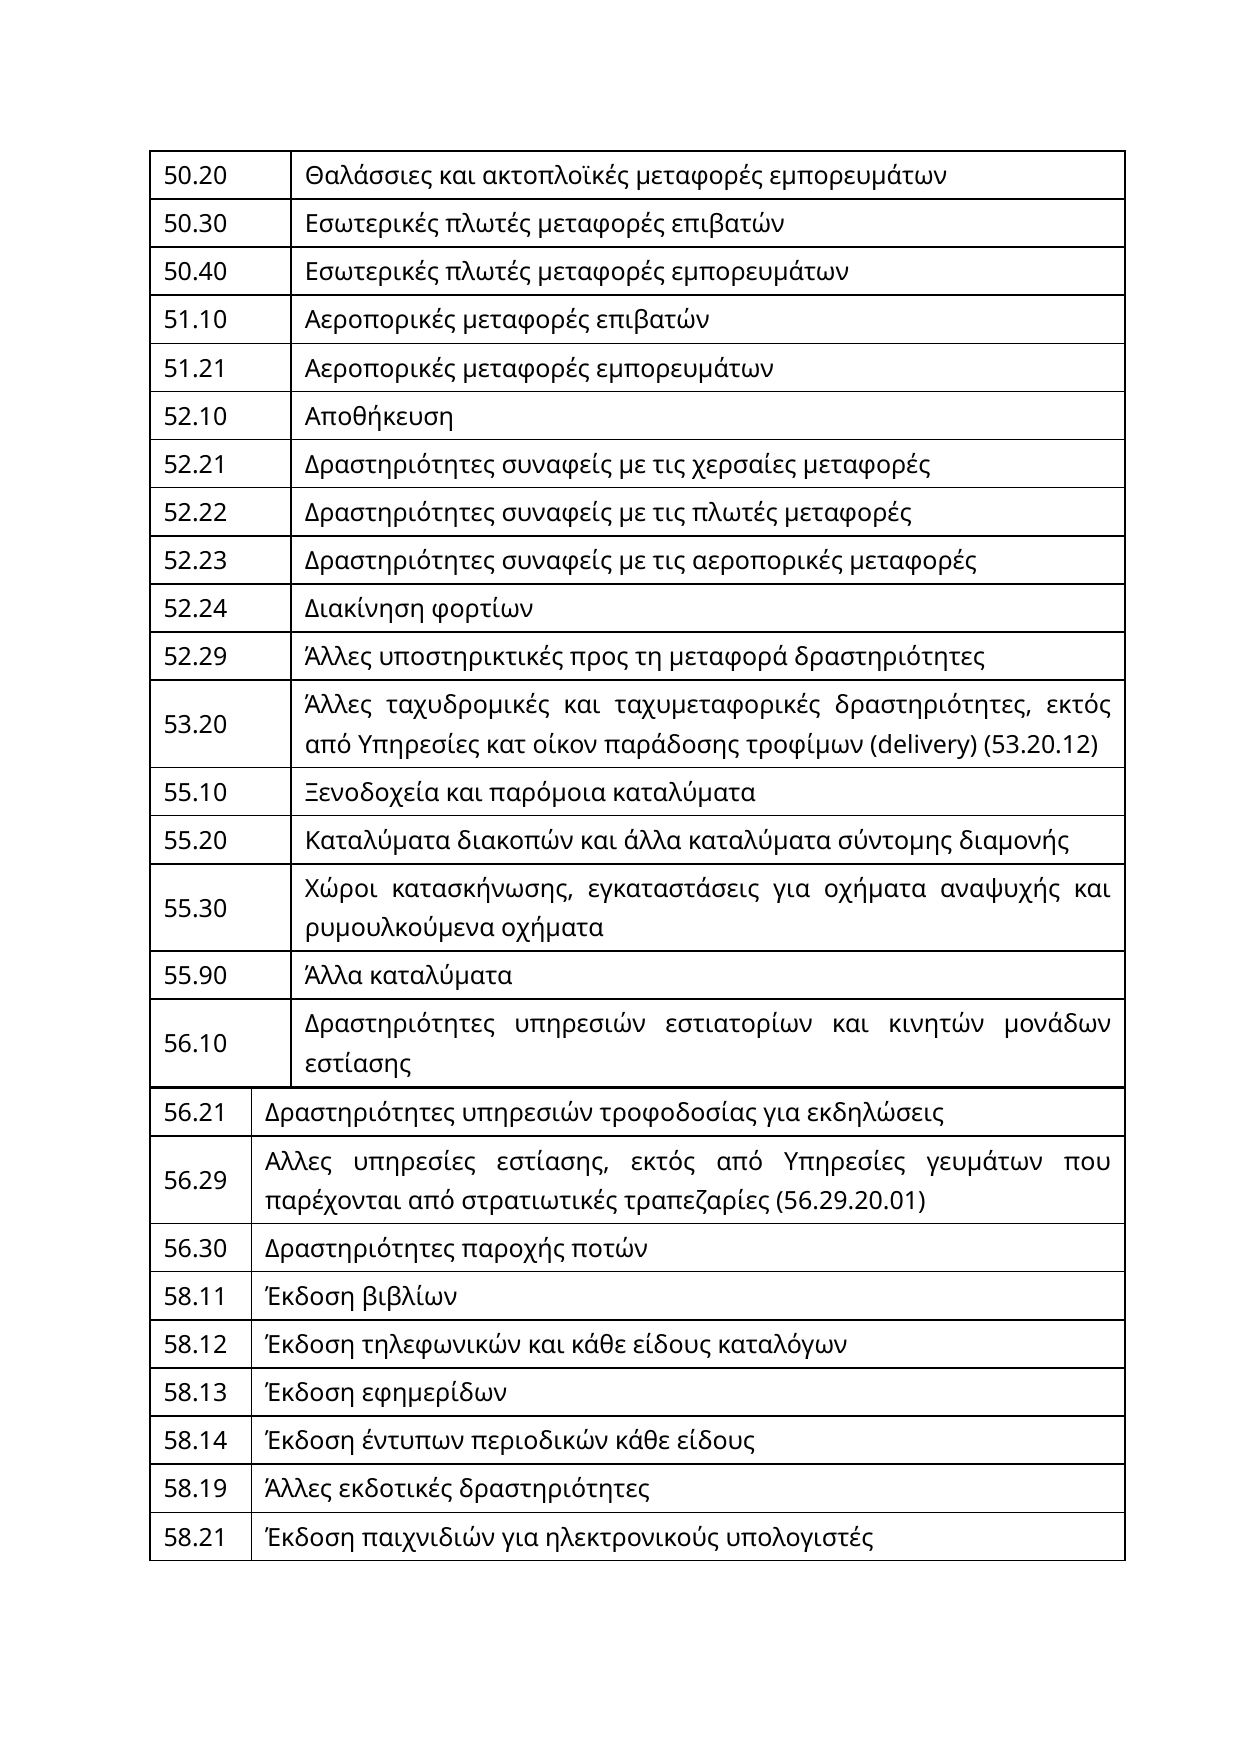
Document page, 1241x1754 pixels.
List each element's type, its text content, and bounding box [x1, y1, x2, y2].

table_cell Άλλα καταλύματα [292, 952, 1124, 998]
table_cell 56.30 [151, 1224, 251, 1271]
table_cell 52.23 [151, 537, 290, 583]
table_cell Έκδοση εφημερίδων [252, 1369, 1124, 1415]
table_cell 52.10 [151, 392, 290, 439]
table_cell Δραστηριότητες παροχής ποτών [252, 1224, 1124, 1271]
table_cell Ξενοδοχεία και παρόμοια καταλύματα [292, 768, 1124, 815]
table_cell Διακίνηση φορτίων [292, 585, 1124, 631]
table_cell 53.20 [151, 681, 290, 767]
table_cell Άλλες εκδοτικές δραστηριότητες [252, 1465, 1124, 1511]
table_cell Δραστηριότητες συναφείς με τις αεροπορικές μεταφορές [292, 537, 1124, 583]
table_cell Εσωτερικές πλωτές μεταφορές εμπορευμάτων [292, 248, 1124, 294]
table_cell 52.21 [151, 440, 290, 487]
table_cell Άλλες ταχυδρομικές και ταχυμεταφορικές δραστηριότητες, εκτός από Υπηρεσίες κατ οίκον παράδοσης τροφίμων (delivery) (53.20.12) [292, 681, 1124, 767]
table_cell 58.11 [151, 1272, 251, 1319]
table_cell 55.10 [151, 768, 290, 815]
table_cell Έκδοση παιχνιδιών για ηλεκτρονικούς υπολογιστές [252, 1513, 1124, 1559]
table_cell Έκδοση έντυπων περιοδικών κάθε είδους [252, 1417, 1124, 1463]
table_cell 51.21 [151, 344, 290, 391]
table_cell 50.30 [151, 200, 290, 246]
table_cell Έκδοση τηλεφωνικών και κάθε είδους καταλόγων [252, 1321, 1124, 1367]
table_cell Αεροπορικές μεταφορές επιβατών [292, 296, 1124, 342]
table_cell 56.10 [151, 1000, 290, 1086]
table_cell 55.90 [151, 952, 290, 998]
table_cell Έκδοση βιβλίων [252, 1272, 1124, 1319]
table_cell Χώροι κατασκήνωσης, εγκαταστάσεις για οχήματα αναψυχής και ρυμουλκούμενα οχήματα [292, 865, 1124, 950]
table_header Δραστηριότητες υπηρεσιών τροφοδοσίας για εκδηλώσεις [252, 1089, 1124, 1135]
table_cell 58.14 [151, 1417, 251, 1463]
table_cell 58.13 [151, 1369, 251, 1415]
table_cell 58.12 [151, 1321, 251, 1367]
table_cell 55.20 [151, 816, 290, 863]
table_cell Δραστηριότητες συναφείς με τις χερσαίες μεταφορές [292, 440, 1124, 487]
table_cell Καταλύματα διακοπών και άλλα καταλύματα σύντομης διαμονής [292, 816, 1124, 863]
table_cell Άλλες υποστηρικτικές προς τη μεταφορά δραστηριότητες [292, 633, 1124, 679]
table_cell 52.24 [151, 585, 290, 631]
table_cell Αποθήκευση [292, 392, 1124, 439]
table_cell Εσωτερικές πλωτές μεταφορές επιβατών [292, 200, 1124, 246]
table_cell 58.19 [151, 1465, 251, 1511]
table_cell 55.30 [151, 865, 290, 950]
table_cell Δραστηριότητες υπηρεσιών εστιατορίων και κινητών μονάδων εστίασης [292, 1000, 1124, 1086]
table_cell 50.20 [151, 152, 290, 198]
table_cell 52.22 [151, 488, 290, 535]
table_cell 51.10 [151, 296, 290, 342]
table_cell 58.21 [151, 1513, 251, 1559]
table_header 56.21 [151, 1089, 251, 1135]
table_cell Δραστηριότητες συναφείς με τις πλωτές μεταφορές [292, 488, 1124, 535]
table_cell Αεροπορικές μεταφορές εμπορευμάτων [292, 344, 1124, 391]
table_cell Aλλες υπηρεσίες εστίασης, εκτός από Υπηρεσίες γευμάτων που παρέχονται από στρατιωτικές τραπεζαρίες (56.29.20.01) [252, 1137, 1124, 1223]
table_cell 52.29 [151, 633, 290, 679]
table_cell 56.29 [151, 1137, 251, 1223]
table_cell Θαλάσσιες και ακτοπλοϊκές μεταφορές εμπορευμάτων [292, 152, 1124, 198]
table_cell 50.40 [151, 248, 290, 294]
